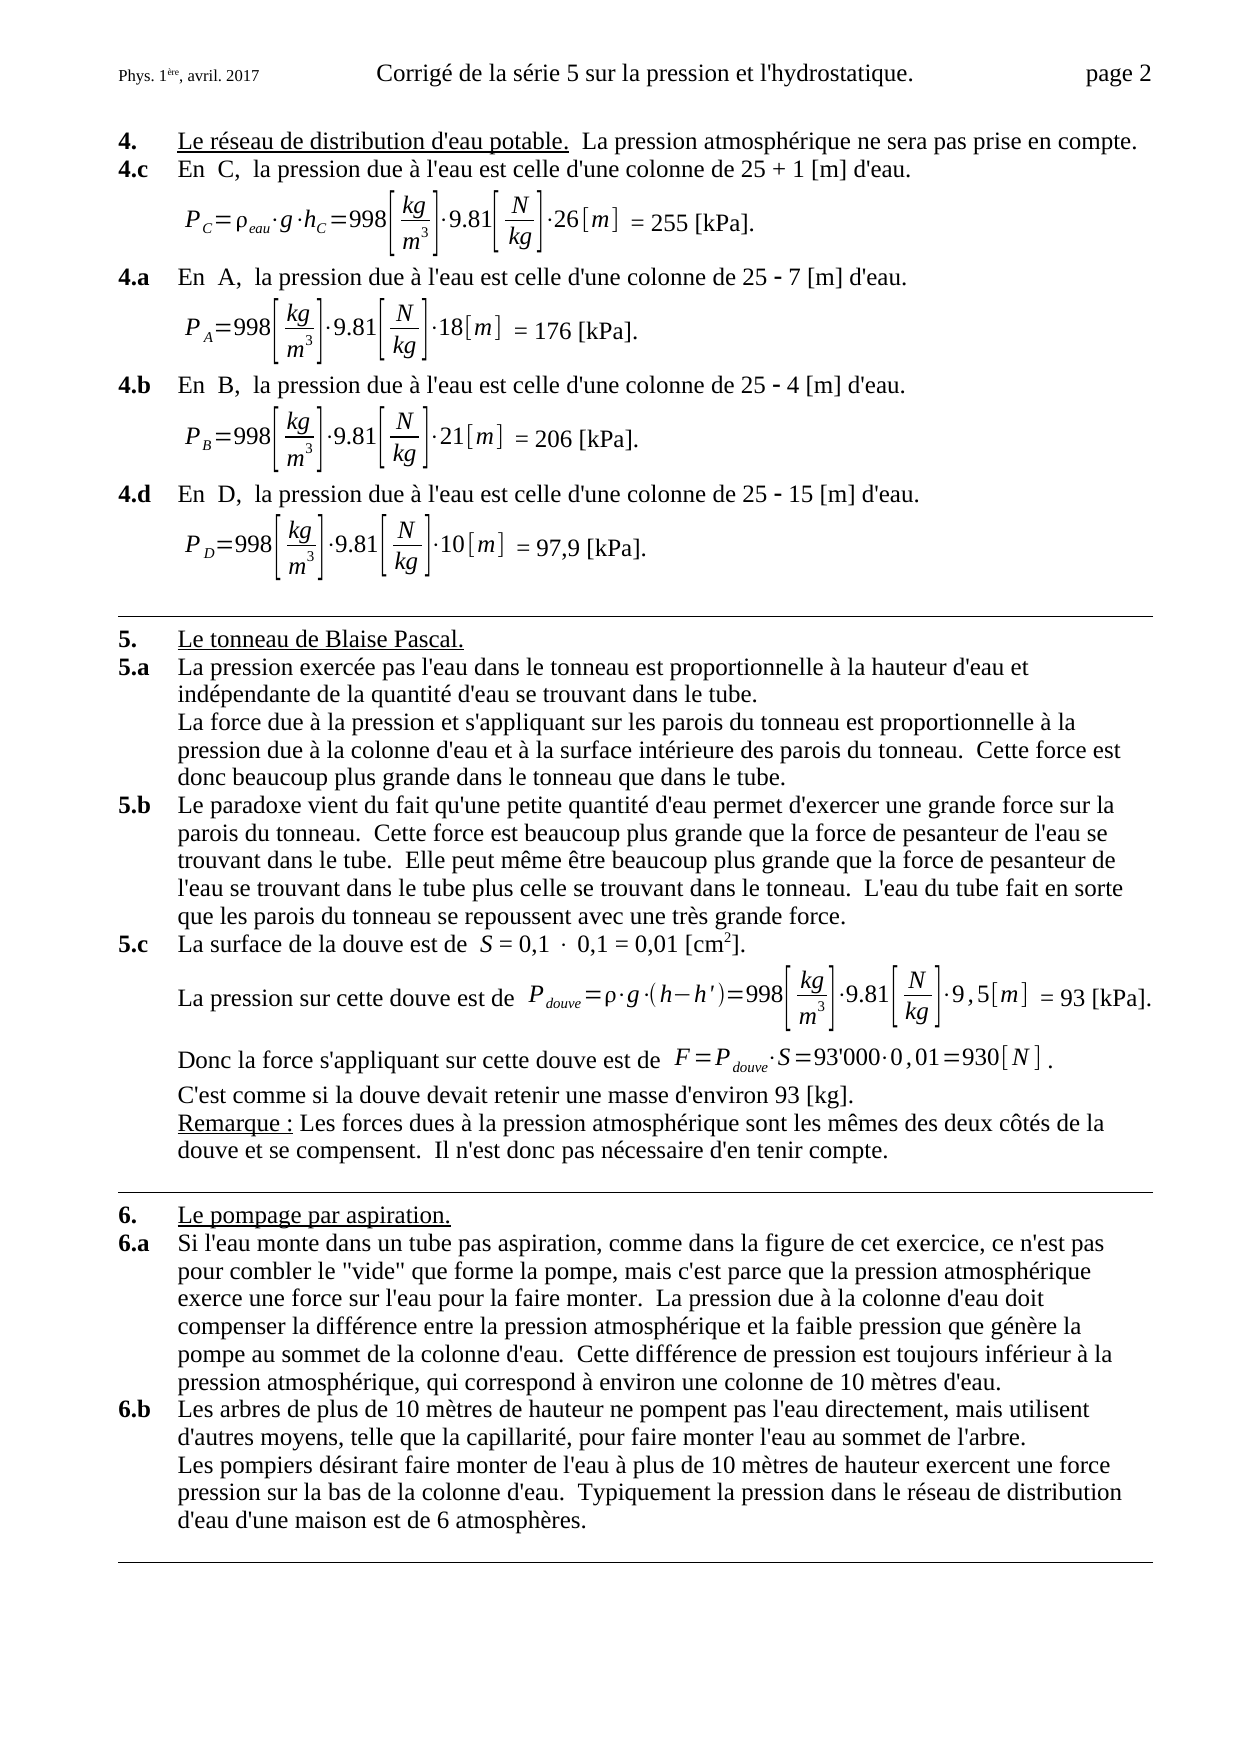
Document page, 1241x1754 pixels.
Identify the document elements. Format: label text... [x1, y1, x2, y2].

text = 97,9 [kPa]. [118, 507, 1152, 588]
text 4.c En C, la pression due à l'eau est celle d'une colonne de 25 + 1 [m] d'eau. [118, 155, 1152, 183]
text La pression sur cette douve est de = 93 [kPa]. [118, 957, 1169, 1038]
text = 255 [kPa]. [118, 183, 1152, 263]
text 5. Le tonneau de Blaise Pascal. [118, 625, 1152, 653]
text = 176 [kPa]. [118, 291, 1152, 371]
text = 206 [kPa]. [118, 399, 1152, 480]
text 4.d En D, la pression due à l'eau est celle d'une colonne de 25  15 [m] d'eau. [118, 480, 1152, 507]
text Remarque : Les forces dues à la pression atmosphérique sont les mêmes des deux côtés de la douve et se compensent. Il n'est donc pas nécessaire d'en tenir compte. [118, 1109, 1152, 1164]
text 6. Le pompage par aspiration. [118, 1201, 1152, 1229]
text 4.b En B, la pression due à l'eau est celle d'une colonne de 25  4 [m] d'eau. [118, 371, 1152, 399]
text Donc la force s'appliquant sur cette douve est de . [118, 1038, 1152, 1081]
text 6.b Les arbres de plus de 10 mètres de hauteur ne pompent pas l'eau directement, mais utilisent d'autres moyens, telle que la capillarité, pour faire monter l'eau au sommet de l'arbre. [118, 1395, 1152, 1451]
text La force due à la pression et s'appliquant sur les parois du tonneau est proportionnelle à la pression due à la colonne d'eau et à la surface intérieure des parois du tonneau. Cette force est donc beaucoup plus grande dans le tonneau que dans le tube. [118, 708, 1152, 791]
text 4.a En A, la pression due à l'eau est celle d'une colonne de 25  7 [m] d'eau. [118, 263, 1152, 291]
text 5.b Le paradoxe vient du fait qu'une petite quantité d'eau permet d'exercer une grande force sur la parois du tonneau. Cette force est beaucoup plus grande que la force de pesanteur de l'eau se trouvant dans le tube. Elle peut même être beaucoup plus grande que la force de pesanteur de l'eau se trouvant dans le tube plus celle se trouvant dans le tonneau. L'eau du tube fait en sorte que les parois du tonneau se repoussent avec une très grande force. [118, 791, 1152, 930]
text 5.c La surface de la douve est de S = 0,1  0,1 = 0,01 [cm2]. [118, 930, 1152, 957]
text 5.a La pression exercée pas l'eau dans le tonneau est proportionnelle à la hauteur d'eau et indépendante de la quantité d'eau se trouvant dans le tube. [118, 653, 1152, 708]
text C'est comme si la douve devait retenir une masse d'environ 93 [kg]. [118, 1081, 1152, 1109]
text Les pompiers désirant faire monter de l'eau à plus de 10 mètres de hauteur exercent une force pression sur la bas de la colonne d'eau. Typiquement la pression dans le réseau de distribution d'eau d'une maison est de 6 atmosphères. [118, 1451, 1152, 1534]
text 4. Le réseau de distribution d'eau potable. La pression atmosphérique ne sera pas prise en compte. [118, 127, 1152, 155]
text 6.a Si l'eau monte dans un tube pas aspiration, comme dans la figure de cet exercice, ce n'est pas pour combler le "vide" que forme la pompe, mais c'est parce que la pression atmosphérique exerce une force sur l'eau pour la faire monter. La pression due à la colonne d'eau doit compenser la différence entre la pression atmosphérique et la faible pression que génère la pompe au sommet de la colonne d'eau. Cette différence de pression est toujours inférieur à la pression atmosphérique, qui correspond à environ une colonne de 10 mètres d'eau. [118, 1229, 1152, 1395]
